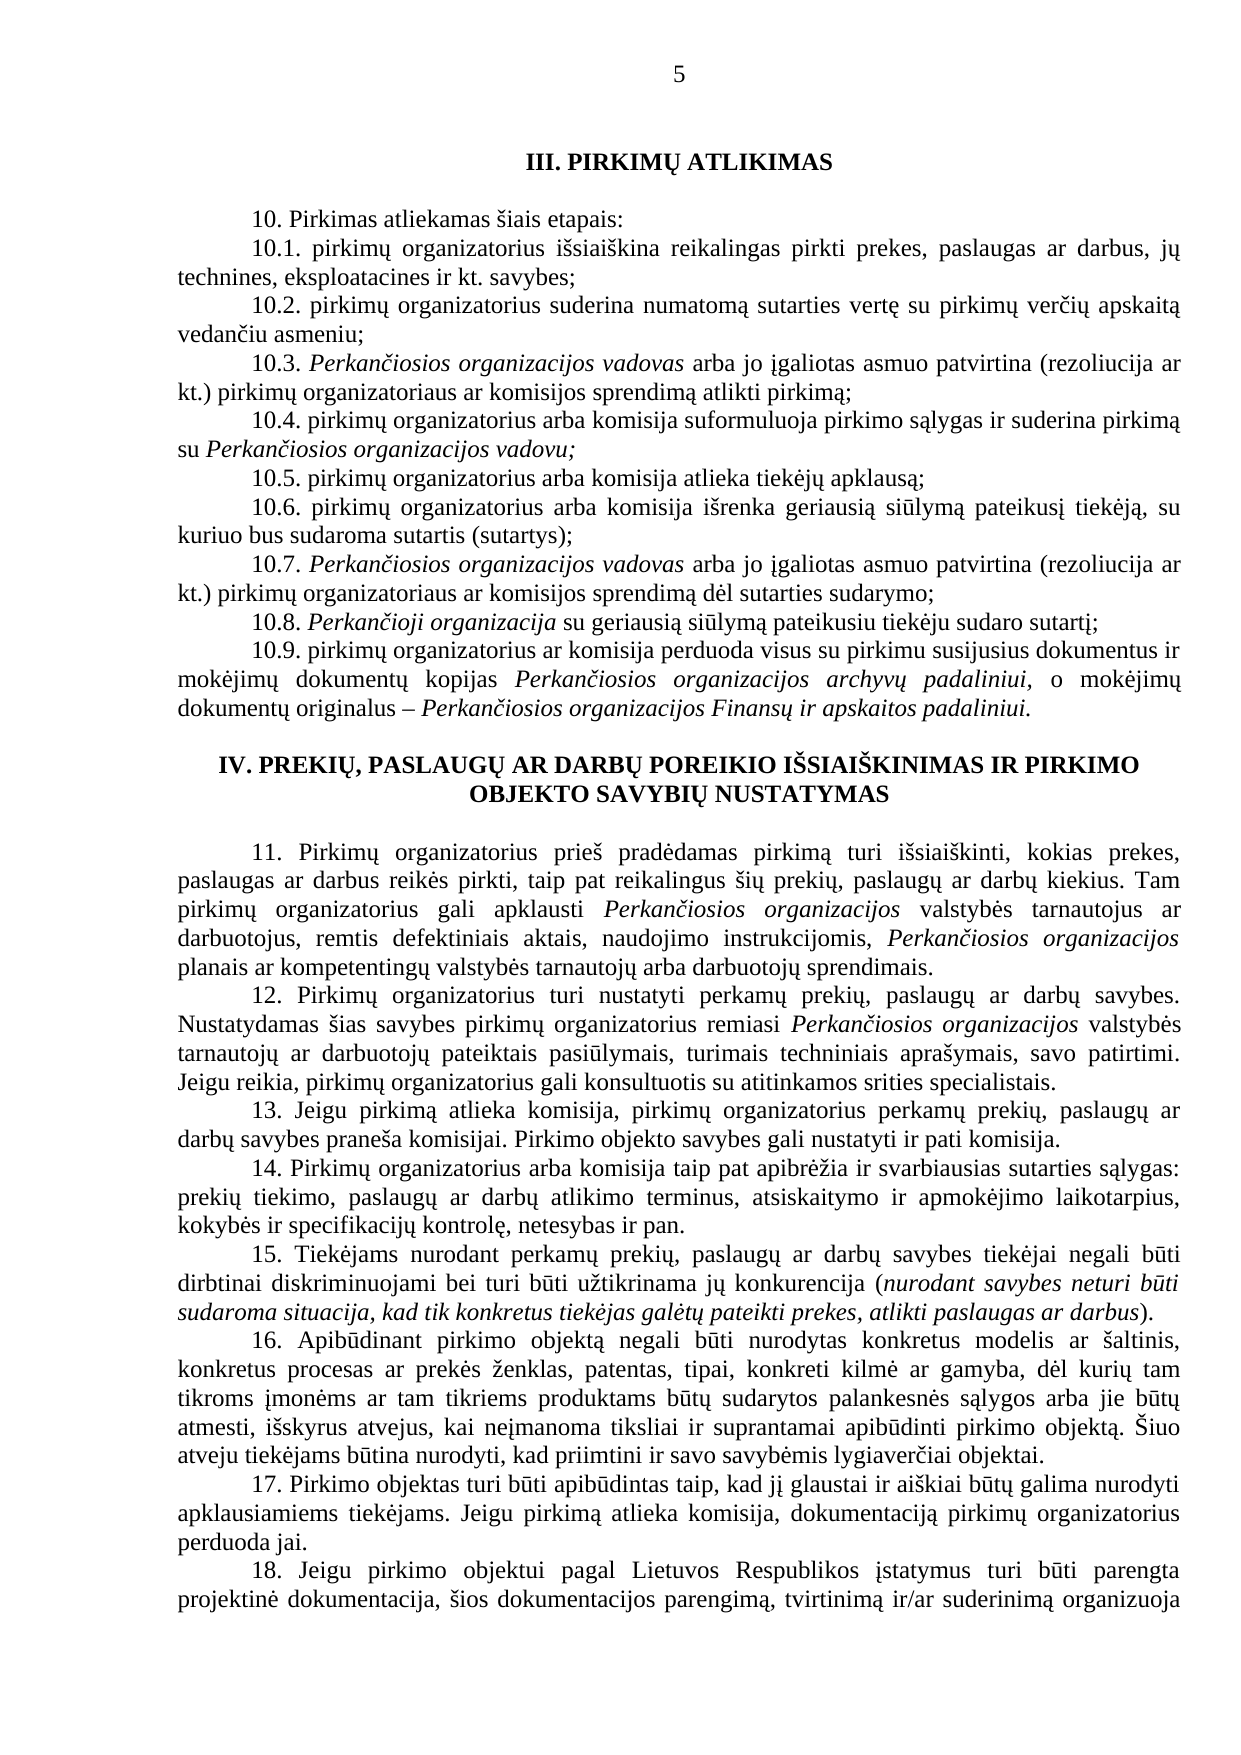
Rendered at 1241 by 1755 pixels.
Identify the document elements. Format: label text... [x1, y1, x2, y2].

text 10.2. pirkimų organizatorius suderina numatomą sutarties vertę su pirkimų verčių apskaitą vedančiu asmeniu; [177, 291, 1181, 348]
text 11. Pirkimų organizatorius prieš pradėdamas pirkimą turi išsiaiškinti, kokias prekes, paslaugas ar darbus reikės pirkti, taip pat reikalingus šių prekių, paslaugų ar darbų kiekius. Tam pirkimų organizatorius gali apklausti Perkančiosios organizacijos valstybės tarnautojus ar darbuotojus, remtis defektiniais aktais, naudojimo instrukcijomis, Perkančiosios organizacijos planais ar kompetentingų valstybės tarnautojų arba darbuotojų sprendimais. [177, 837, 1181, 981]
text 16. Apibūdinant pirkimo objektą negali būti nurodytas konkretus modelis ar šaltinis, konkretus procesas ar prekės ženklas, patentas, tipai, konkreti kilmė ar gamyba, dėl kurių tam tikroms įmonėms ar tam tikriems produktams būtų sudarytos palankesnės sąlygos arba jie būtų atmesti, išskyrus atvejus, kai neįmanoma tiksliai ir suprantamai apibūdinti pirkimo objektą. Šiuo atveju tiekėjams būtina nurodyti, kad priimtini ir savo savybėmis lygiaverčiai objektai. [177, 1326, 1181, 1469]
text IV. PREKIŲ, PASLAUGŲ AR DARBŲ POREIKIO IŠSIAIŠKINIMAS IR PIRKIMO OBJEKTO SAVYBIŲ NUSTATYMAS [177, 751, 1181, 808]
text 18. Jeigu pirkimo objektui pagal Lietuvos Respublikos įstatymus turi būti parengta projektinė dokumentacija, šios dokumentacijos parengimą, tvirtinimą ir/ar suderinimą organizuoja [177, 1556, 1181, 1613]
text III. PIRKIMŲ ATLIKIMAS [177, 147, 1181, 176]
text 10.9. pirkimų organizatorius ar komisija perduoda visus su pirkimu susijusius dokumentus ir mokėjimų dokumentų kopijas Perkančiosios organizacijos archyvų padaliniui, o mokėjimų dokumentų originalus – Perkančiosios organizacijos Finansų ir apskaitos padaliniui. [177, 636, 1181, 722]
text 10. Pirkimas atliekamas šiais etapais: [177, 204, 1181, 233]
text 10.5. pirkimų organizatorius arba komisija atlieka tiekėjų apklausą; [177, 463, 1181, 492]
text 10.3. Perkančiosios organizacijos vadovas arba jo įgaliotas asmuo patvirtina (rezoliucija ar kt.) pirkimų organizatoriaus ar komisijos sprendimą atlikti pirkimą; [177, 348, 1181, 406]
text 10.8. Perkančioji organizacija su geriausią siūlymą pateikusiu tiekėju sudaro sutartį; [177, 607, 1181, 636]
text 13. Jeigu pirkimą atlieka komisija, pirkimų organizatorius perkamų prekių, paslaugų ar darbų savybes praneša komisijai. Pirkimo objekto savybes gali nustatyti ir pati komisija. [177, 1096, 1181, 1153]
text 15. Tiekėjams nurodant perkamų prekių, paslaugų ar darbų savybes tiekėjai negali būti dirbtinai diskriminuojami bei turi būti užtikrinama jų konkurencija (nurodant savybes neturi būti sudaroma situacija, kad tik konkretus tiekėjas galėtų pateikti prekes, atlikti paslaugas ar darbus). [177, 1239, 1181, 1326]
text 10.6. pirkimų organizatorius arba komisija išrenka geriausią siūlymą pateikusį tiekėją, su kuriuo bus sudaroma sutartis (sutartys); [177, 492, 1181, 549]
text 10.4. pirkimų organizatorius arba komisija suformuluoja pirkimo sąlygas ir suderina pirkimą su Perkančiosios organizacijos vadovu; [177, 406, 1181, 463]
text 12. Pirkimų organizatorius turi nustatyti perkamų prekių, paslaugų ar darbų savybes. Nustatydamas šias savybes pirkimų organizatorius remiasi Perkančiosios organizacijos valstybės tarnautojų ar darbuotojų pateiktais pasiūlymais, turimais techniniais aprašymais, savo patirtimi. Jeigu reikia, pirkimų organizatorius gali konsultuotis su atitinkamos srities specialistais. [177, 981, 1181, 1096]
text 10.7. Perkančiosios organizacijos vadovas arba jo įgaliotas asmuo patvirtina (rezoliucija ar kt.) pirkimų organizatoriaus ar komisijos sprendimą dėl sutarties sudarymo; [177, 549, 1181, 607]
text 17. Pirkimo objektas turi būti apibūdintas taip, kad jį glaustai ir aiškiai būtų galima nurodyti apklausiamiems tiekėjams. Jeigu pirkimą atlieka komisija, dokumentaciją pirkimų organizatorius perduoda jai. [177, 1469, 1181, 1556]
text 14. Pirkimų organizatorius arba komisija taip pat apibrėžia ir svarbiausias sutarties sąlygas: prekių tiekimo, paslaugų ar darbų atlikimo terminus, atsiskaitymo ir apmokėjimo laikotarpius, kokybės ir specifikacijų kontrolę, netesybas ir pan. [177, 1153, 1181, 1239]
text 10.1. pirkimų organizatorius išsiaiškina reikalingas pirkti prekes, paslaugas ar darbus, jų technines, eksploatacines ir kt. savybes; [177, 233, 1181, 291]
